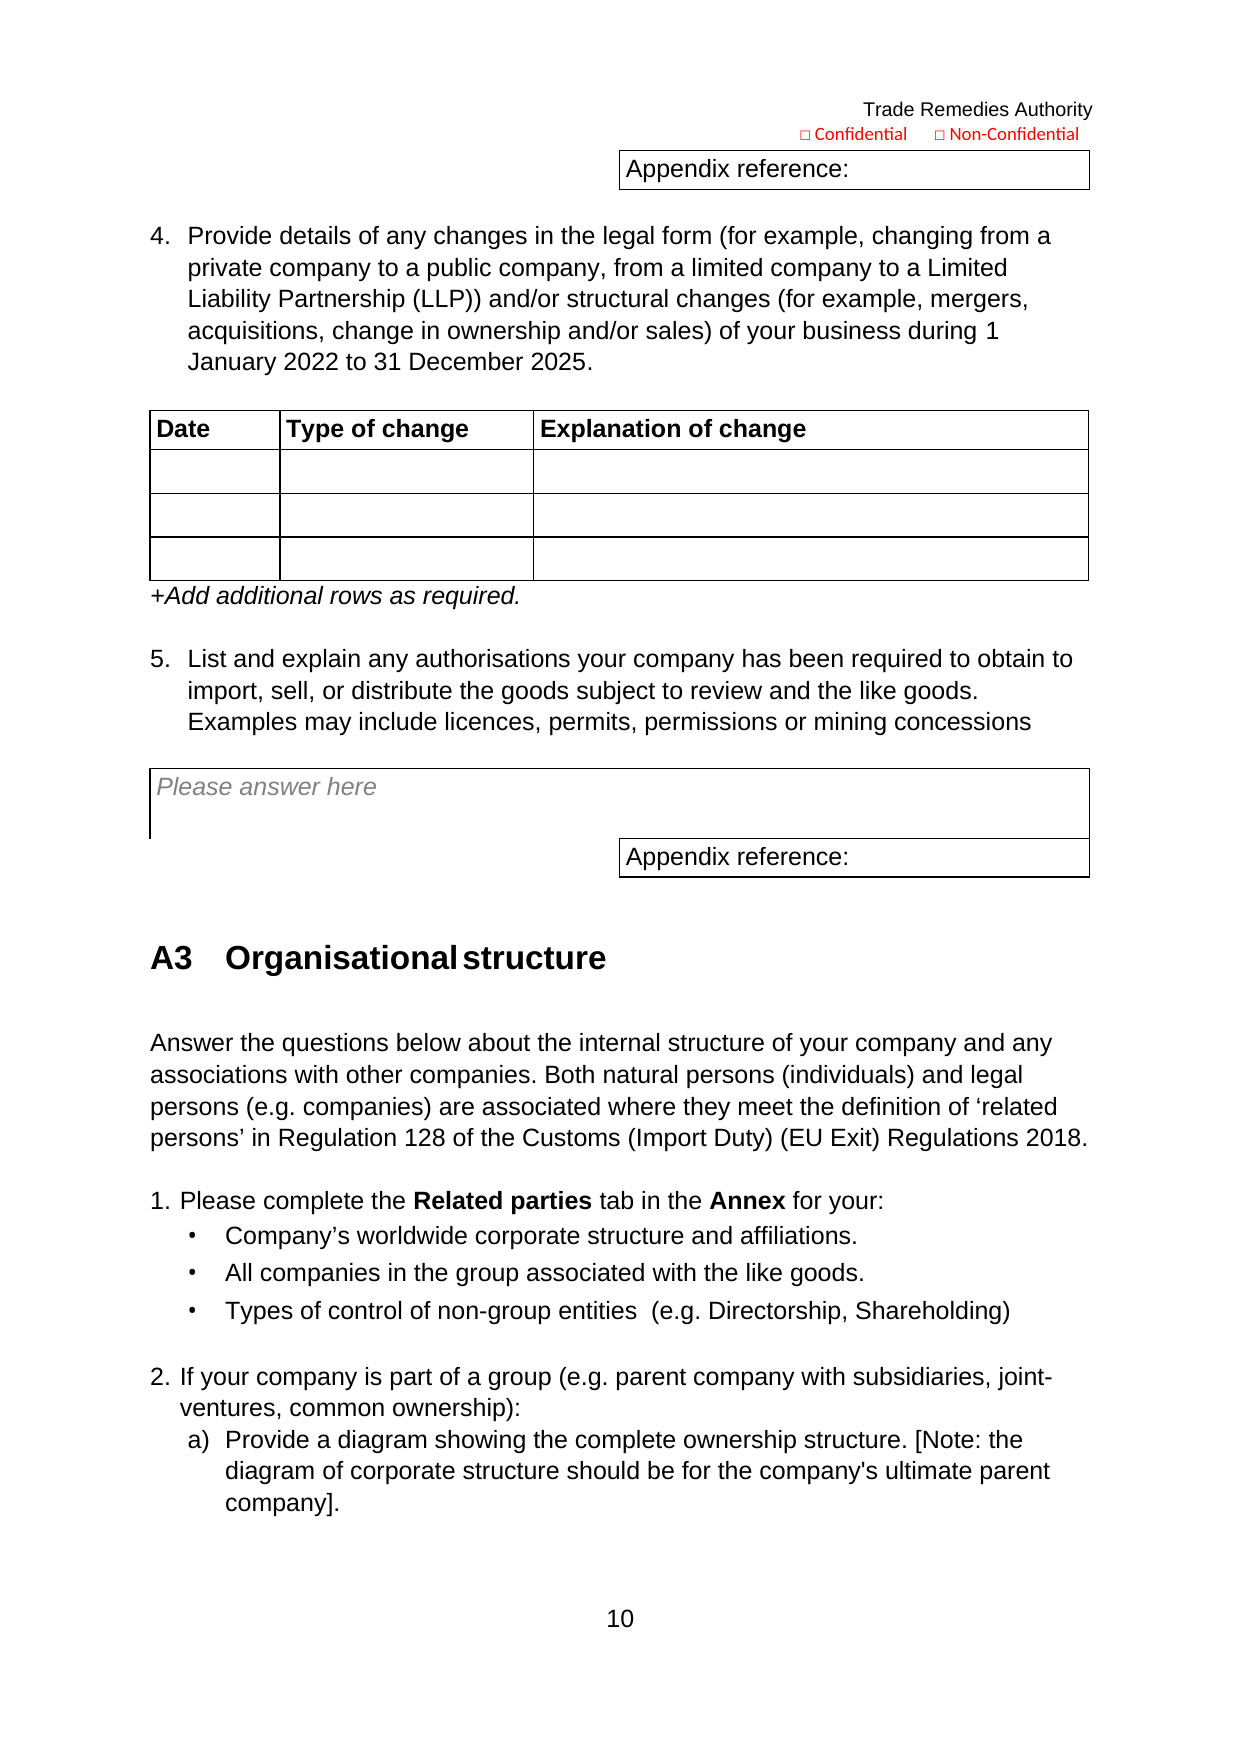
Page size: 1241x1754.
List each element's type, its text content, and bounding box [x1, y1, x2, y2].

table_cell [281, 450, 533, 493]
table_cell [150, 151, 619, 188]
table_cell [534, 494, 1088, 536]
table_cell [534, 450, 1088, 493]
list Types of control of non-group entities (e.g. Directorship, Shareholding) [187, 1292, 1090, 1327]
table_cell [151, 538, 279, 580]
table_header Type of change [281, 411, 533, 449]
list All companies in the group associated with the like goods. [187, 1255, 1090, 1289]
table_cell [151, 494, 279, 536]
list Provide a diagram showing the complete ownership structure. [Note: the diagram of corporate structure should be for the company's ultimate parent company]. [187, 1424, 1090, 1516]
table_header Explanation of change [534, 411, 1088, 449]
table_cell Appendix reference: [620, 151, 1089, 188]
text +Add additional rows as required. [150, 581, 1090, 610]
table_header Please answer here [151, 769, 1089, 838]
table_cell [281, 494, 533, 536]
list Please complete the Related parties tab in the Annex for your: [150, 1186, 1090, 1215]
table_cell [150, 839, 619, 876]
text Answer the questions below about the internal structure of your company and any associations with other companies. Both natural persons (individuals) and legal persons (e.g. companies) are associated where they meet the definition of ‘related persons’ in Regulation 128 of the Customs (Import Duty) (EU Exit) Regulations 2018. [150, 1028, 1090, 1152]
table_cell [281, 538, 533, 580]
list If your company is part of a group (e.g. parent company with subsidiaries, joint-ventures, common ownership): [150, 1361, 1090, 1422]
table_header Date [151, 411, 279, 449]
table_cell [534, 538, 1088, 580]
subtitle A3 Organisational structure [150, 938, 1090, 976]
list List and explain any authorisations your company has been required to obtain to import, sell, or distribute the goods subject to review and the like goods. Examples may include licences, permits, permissions or mining concessions [150, 644, 1090, 736]
list Provide details of any changes in the legal form (for example, changing from a private company to a public company, from a limited company to a Limited Liability Partnership (LLP)) and/or structural changes (for example, mergers, acquisitions, change in ownership and/or sales) of your business during 1 January 2022 to 31 December 2025. [150, 221, 1090, 376]
table_cell [151, 450, 279, 493]
list Company’s worldwide corporate structure and affiliations. [187, 1218, 1090, 1252]
table_cell Appendix reference: [620, 839, 1089, 876]
